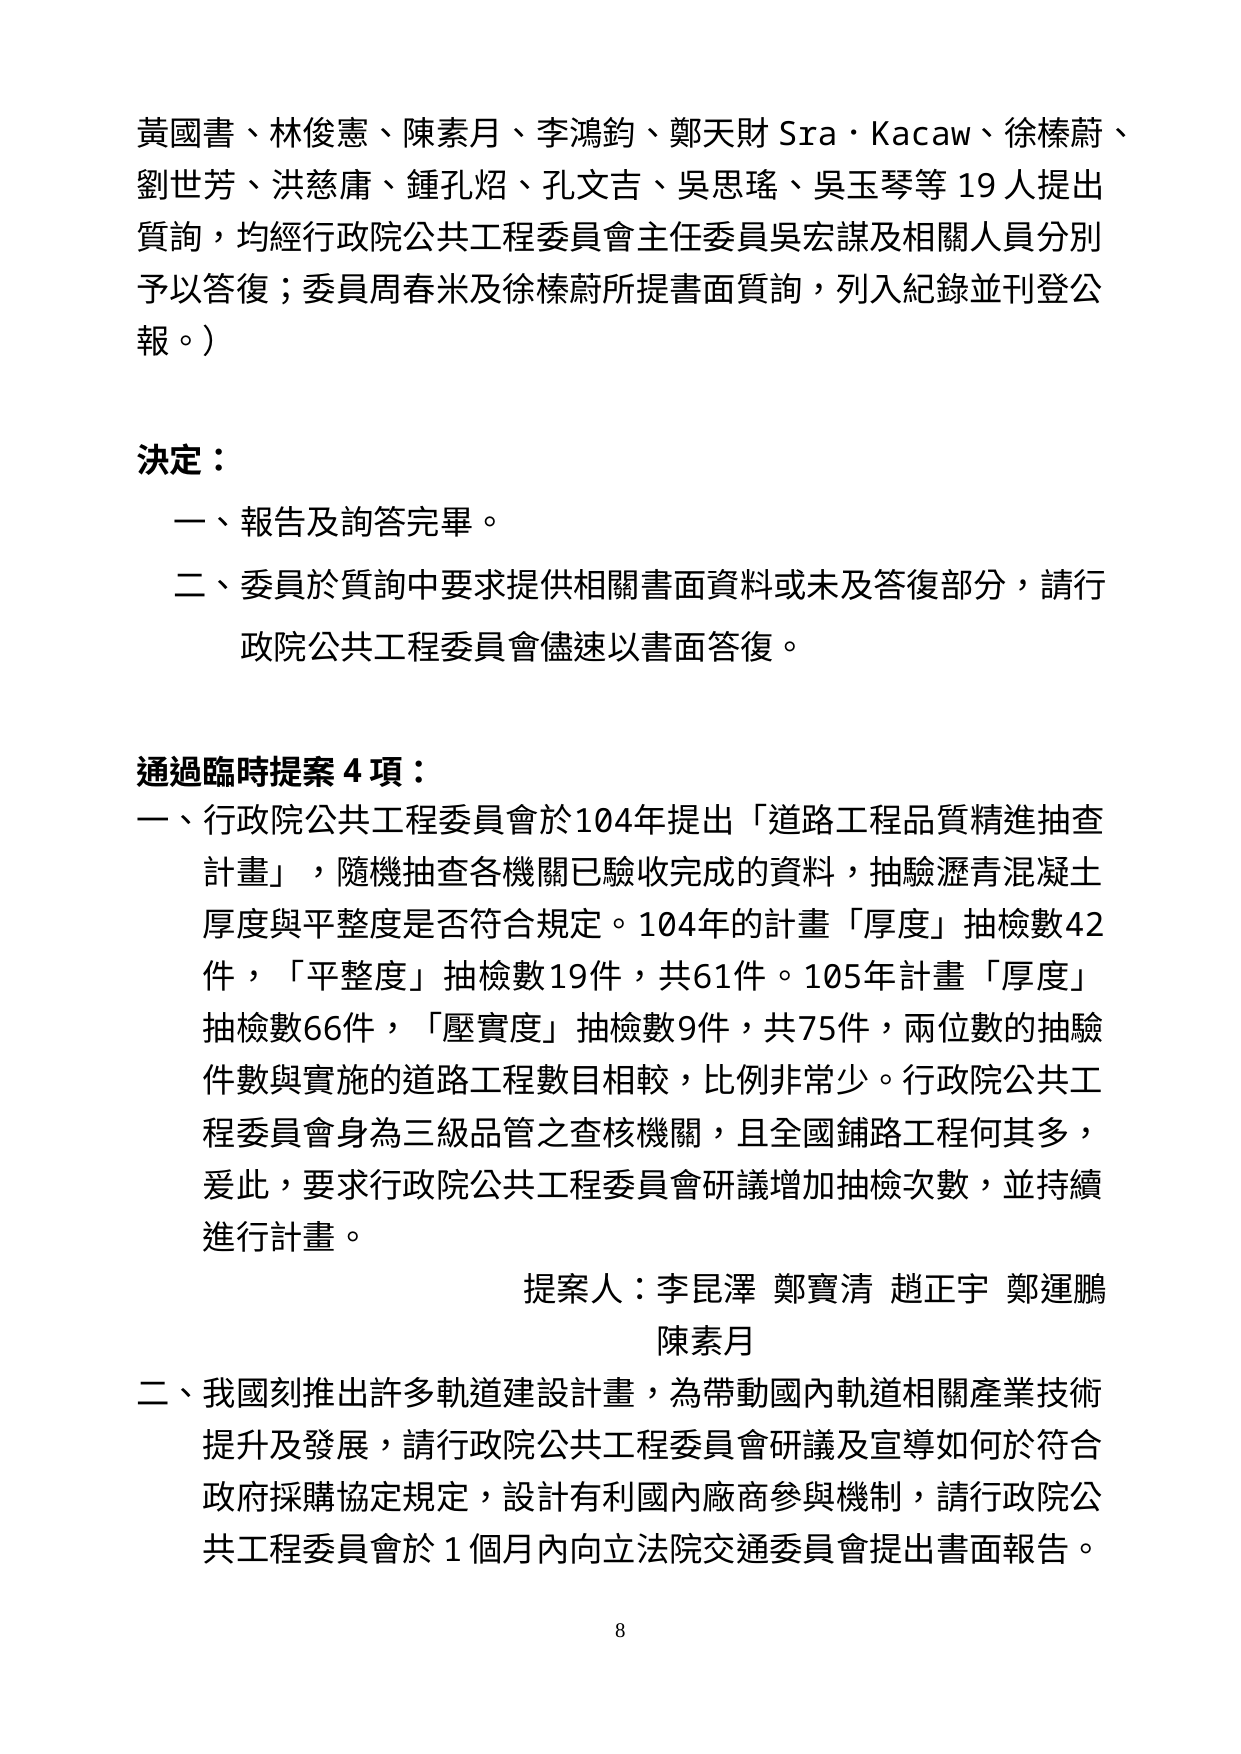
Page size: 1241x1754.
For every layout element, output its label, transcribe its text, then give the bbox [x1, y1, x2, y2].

text 二、委員於質詢中要求提供相關書面資料或未及答復部分，請行政院公共工程委員會儘速以書面答復。 [173, 541, 1110, 666]
text 一、報告及詢答完畢。 [173, 478, 1110, 541]
text 通過臨時提案4項： [136, 728, 1104, 791]
text 決定： [136, 416, 1104, 478]
text 二、我國刻推出許多軌道建設計畫，為帶動國內軌道相關產業技術提升及發展，請行政院公共工程委員會研議及宣導如何於符合政府採購協定規定，設計有利國內廠商參與機制，請行政院公共工程委員會於1個月內向立法院交通委員會提出書面報告。 [136, 1364, 1104, 1572]
text （本日會議由行政院公共工程委員會主任委員吳宏謀報告後，計有委員李昆澤、鄭寶清、趙正宇、鄭運鵬、陳雪生、鍾佳濱、陳歐珀、黃國書、林俊憲、陳素月、李鴻鈞、鄭天財Sra．Kacaw、徐榛蔚、劉世芳、洪慈庸、鍾孔炤、孔文吉、吳思瑤、吳玉琴等19人提出質詢，均經行政院公共工程委員會主任委員吳宏謀及相關人員分別予以答復；委員周春米及徐榛蔚所提書面質詢，列入紀錄並刊登公報。） [136, 103, 1104, 364]
text 提案人：李昆澤 鄭寶清 趙正宇 鄭運鵬 陳素月 [523, 1259, 1117, 1364]
text 一、行政院公共工程委員會於104年提出「道路工程品質精進抽查計畫」，隨機抽查各機關已驗收完成的資料，抽驗瀝青混凝土厚度與平整度是否符合規定。104年的計畫「厚度」抽檢數42件，「平整度」抽檢數19件，共61件。105年計畫「厚度」抽檢數66件，「壓實度」抽檢數9件，共75件，兩位數的抽驗件數與實施的道路工程數目相較，比例非常少。行政院公共工程委員會身為三級品管之查核機關，且全國鋪路工程何其多，爰此，要求行政院公共工程委員會研議增加抽檢次數，並持續進行計畫。 [136, 791, 1104, 1259]
